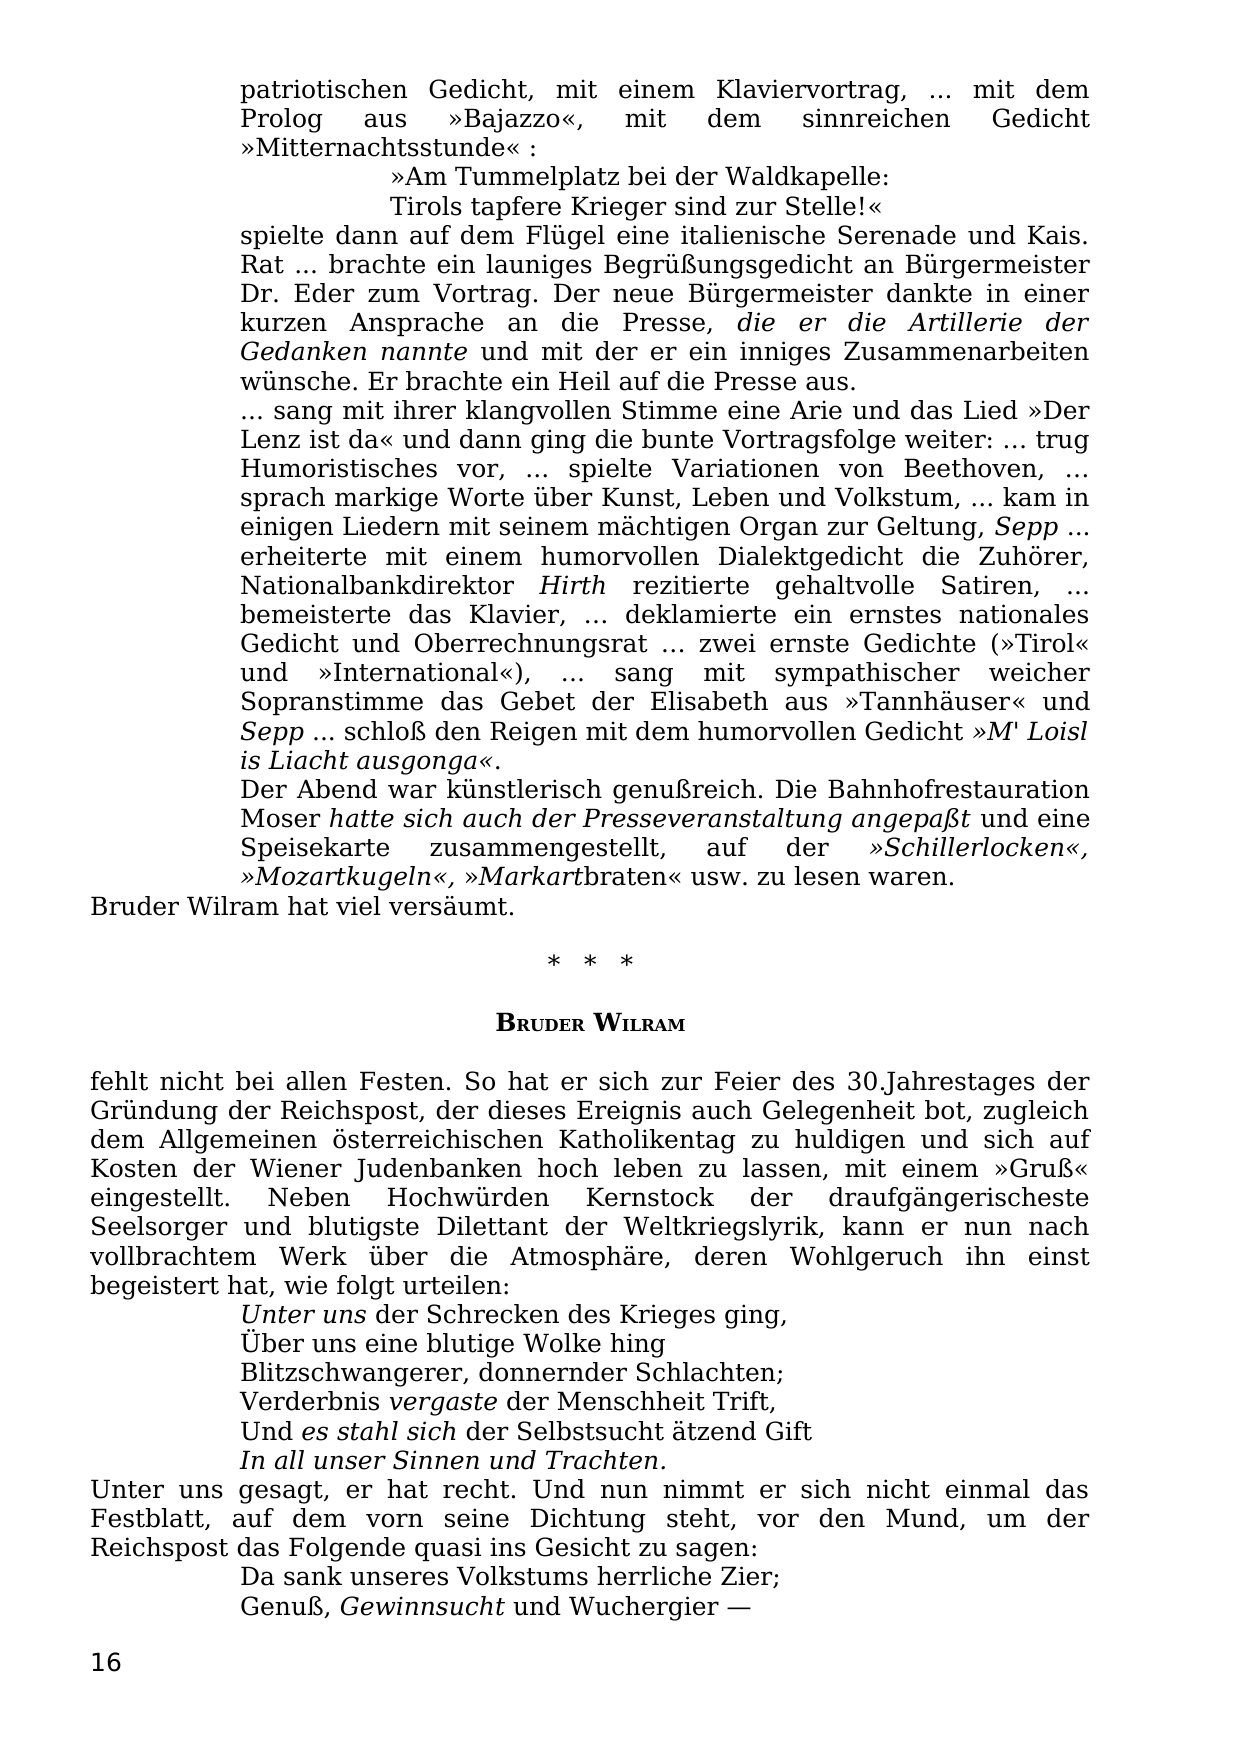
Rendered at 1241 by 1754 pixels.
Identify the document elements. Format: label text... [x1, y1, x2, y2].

text Und es stahl sich der Selbstsucht ätzend Gift [240, 1417, 1091, 1446]
text patriotischen Gedicht, mit einem Klaviervortrag, ... mit dem Prolog aus »Bajazzo«, mit dem sinnreichen Gedicht »Mitternachtsstunde« : [240, 75, 1091, 162]
text Verderbnis vergaste der Menschheit Trift, [240, 1387, 1091, 1417]
text In all unser Sinnen und Trachten. [240, 1446, 1091, 1475]
text Bruder Wilram [90, 979, 1091, 1037]
text Genuß, Gewinnsucht und Wuchergier — [240, 1592, 1091, 1621]
text spielte dann auf dem Flügel eine italienische Serenade und Kais. Rat ... brachte ein launiges Begrüßungsgedicht an Bürgermeister Dr. Eder zum Vortrag. Der neue Bürgermeister dankte in einer kurzen Ansprache an die Presse, die er die Artillerie der Gedanken nannte und mit der er ein inniges Zusammenarbeiten wünsche. Er brachte ein Heil auf die Presse aus. [240, 221, 1091, 396]
text Der Abend war künstlerisch genußreich. Die Bahnhofrestauration Moser hatte sich auch der Presseveranstaltung angepaßt und eine Speisekarte zusammengestellt, auf der »Schillerlocken«, »Mozartkugeln«, »Markartbraten« usw. zu lesen waren. [240, 775, 1091, 892]
text Unter uns der Schrecken des Krieges ging, [240, 1300, 1091, 1329]
text * * * [90, 950, 1091, 979]
text Tirols tapfere Krieger sind zur Stelle!« [240, 192, 1091, 221]
text Unter uns gesagt, er hat recht. Und nun nimmt er sich nicht einmal das Festblatt, auf dem vorn seine Dichtung steht, vor den Mund, um der Reichspost das Folgende quasi ins Gesicht zu sagen: [90, 1475, 1091, 1562]
text fehlt nicht bei allen Festen. So hat er sich zur Feier des 30.Jahrestages der Gründung der Reichspost, der dieses Ereignis auch Gelegenheit bot, zugleich dem Allgemeinen österreichischen Katholikentag zu huldigen und sich auf Kosten der Wiener Judenbanken hoch leben zu lassen, mit einem »Gruß« eingestellt. Neben Hochwürden Kernstock der draufgängerischeste Seelsorger und blutigste Dilettant der Weltkriegslyrik, kann er nun nach vollbrachtem Werk über die Atmosphäre, deren Wohlgeruch ihn einst begeistert hat, wie folgt urteilen: [90, 1067, 1091, 1300]
text Bruder Wilram hat viel versäumt. [90, 892, 1091, 921]
text »Am Tummelplatz bei der Waldkapelle: [240, 162, 1091, 192]
text ... sang mit ihrer klangvollen Stimme eine Arie und das Lied »Der Lenz ist da« und dann ging die bunte Vortragsfolge weiter: … trug Humoristisches vor, ... spielte Variationen von Beethoven, … sprach markige Worte über Kunst, Leben und Volkstum, ... kam in einigen Liedern mit seinem mächtigen Organ zur Geltung, Sepp ... erheiterte mit einem humorvollen Dialektgedicht die Zuhörer, Nationalbankdirektor Hirth rezitierte gehaltvolle Satiren, ... bemeisterte das Klavier, … deklamierte ein ernstes nationales Gedicht und Oberrechnungsrat … zwei ernste Gedichte (»Tirol« und »International«), ... sang mit sympathischer weicher Sopranstimme das Gebet der Elisabeth aus »Tannhäuser« und Sepp ... schloß den Reigen mit dem humorvollen Gedicht »M' Loisl is Liacht ausgonga«. [240, 396, 1091, 775]
text Da sank unseres Volkstums herrliche Zier; [240, 1562, 1091, 1592]
text Blitzschwangerer, donnernder Schlachten; [240, 1358, 1091, 1387]
text Über uns eine blutige Wolke hing [240, 1329, 1091, 1358]
